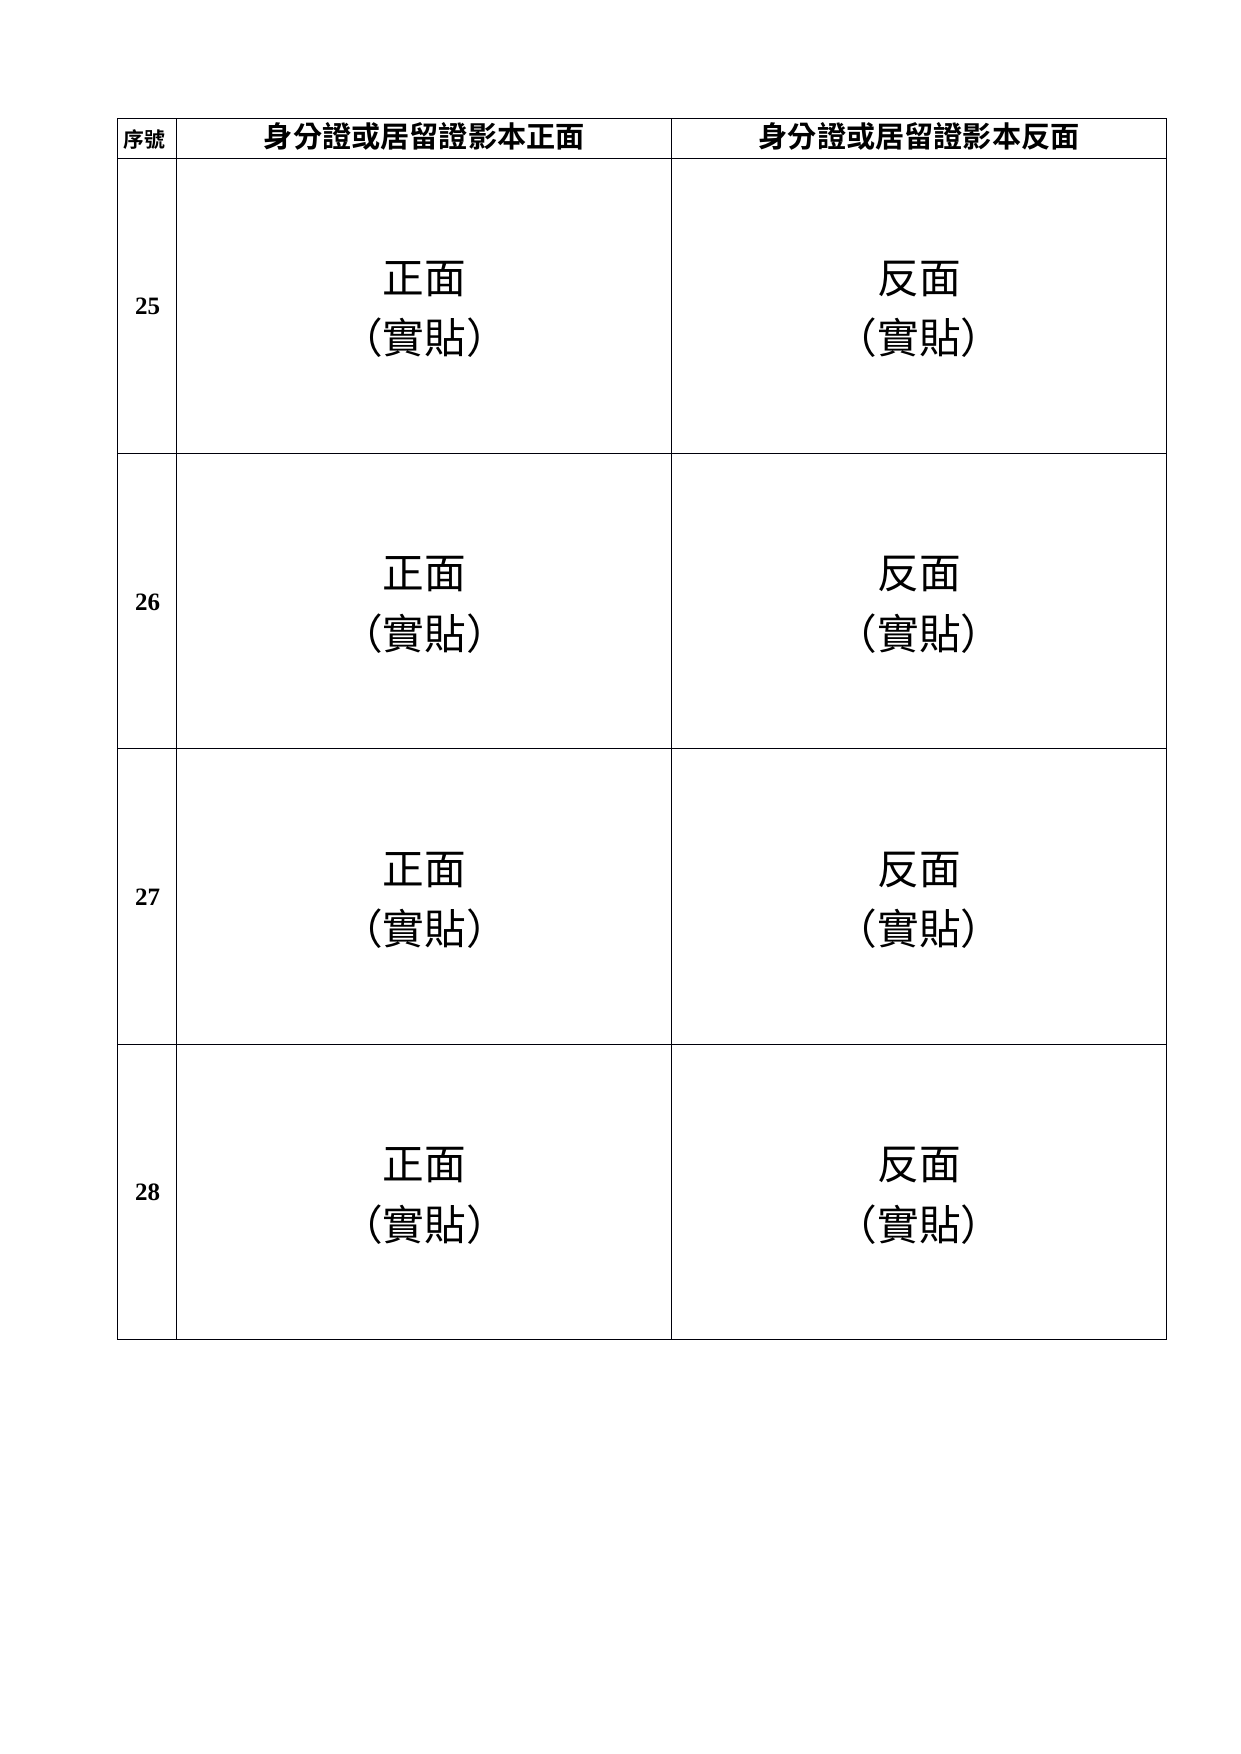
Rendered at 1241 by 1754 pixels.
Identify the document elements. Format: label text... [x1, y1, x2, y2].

table_cell 正面 （實貼） [177, 1045, 671, 1339]
table_cell 27 [118, 749, 176, 1043]
table_cell 正面 （實貼） [177, 454, 671, 748]
table_header 序號 [118, 119, 176, 157]
table_cell 反面 （實貼） [672, 749, 1166, 1043]
table_cell 25 [118, 159, 176, 453]
table_cell 反面 （實貼） [672, 159, 1166, 453]
table_cell 反面 （實貼） [672, 454, 1166, 748]
table_header 身分證或居留證影本正面 [177, 119, 671, 157]
table_cell 28 [118, 1045, 176, 1339]
table_cell 26 [118, 454, 176, 748]
table_header 身分證或居留證影本反面 [672, 119, 1166, 157]
table_cell 正面 （實貼） [177, 159, 671, 453]
table_cell 反面 （實貼） [672, 1045, 1166, 1339]
table_cell 正面 （實貼） [177, 749, 671, 1043]
